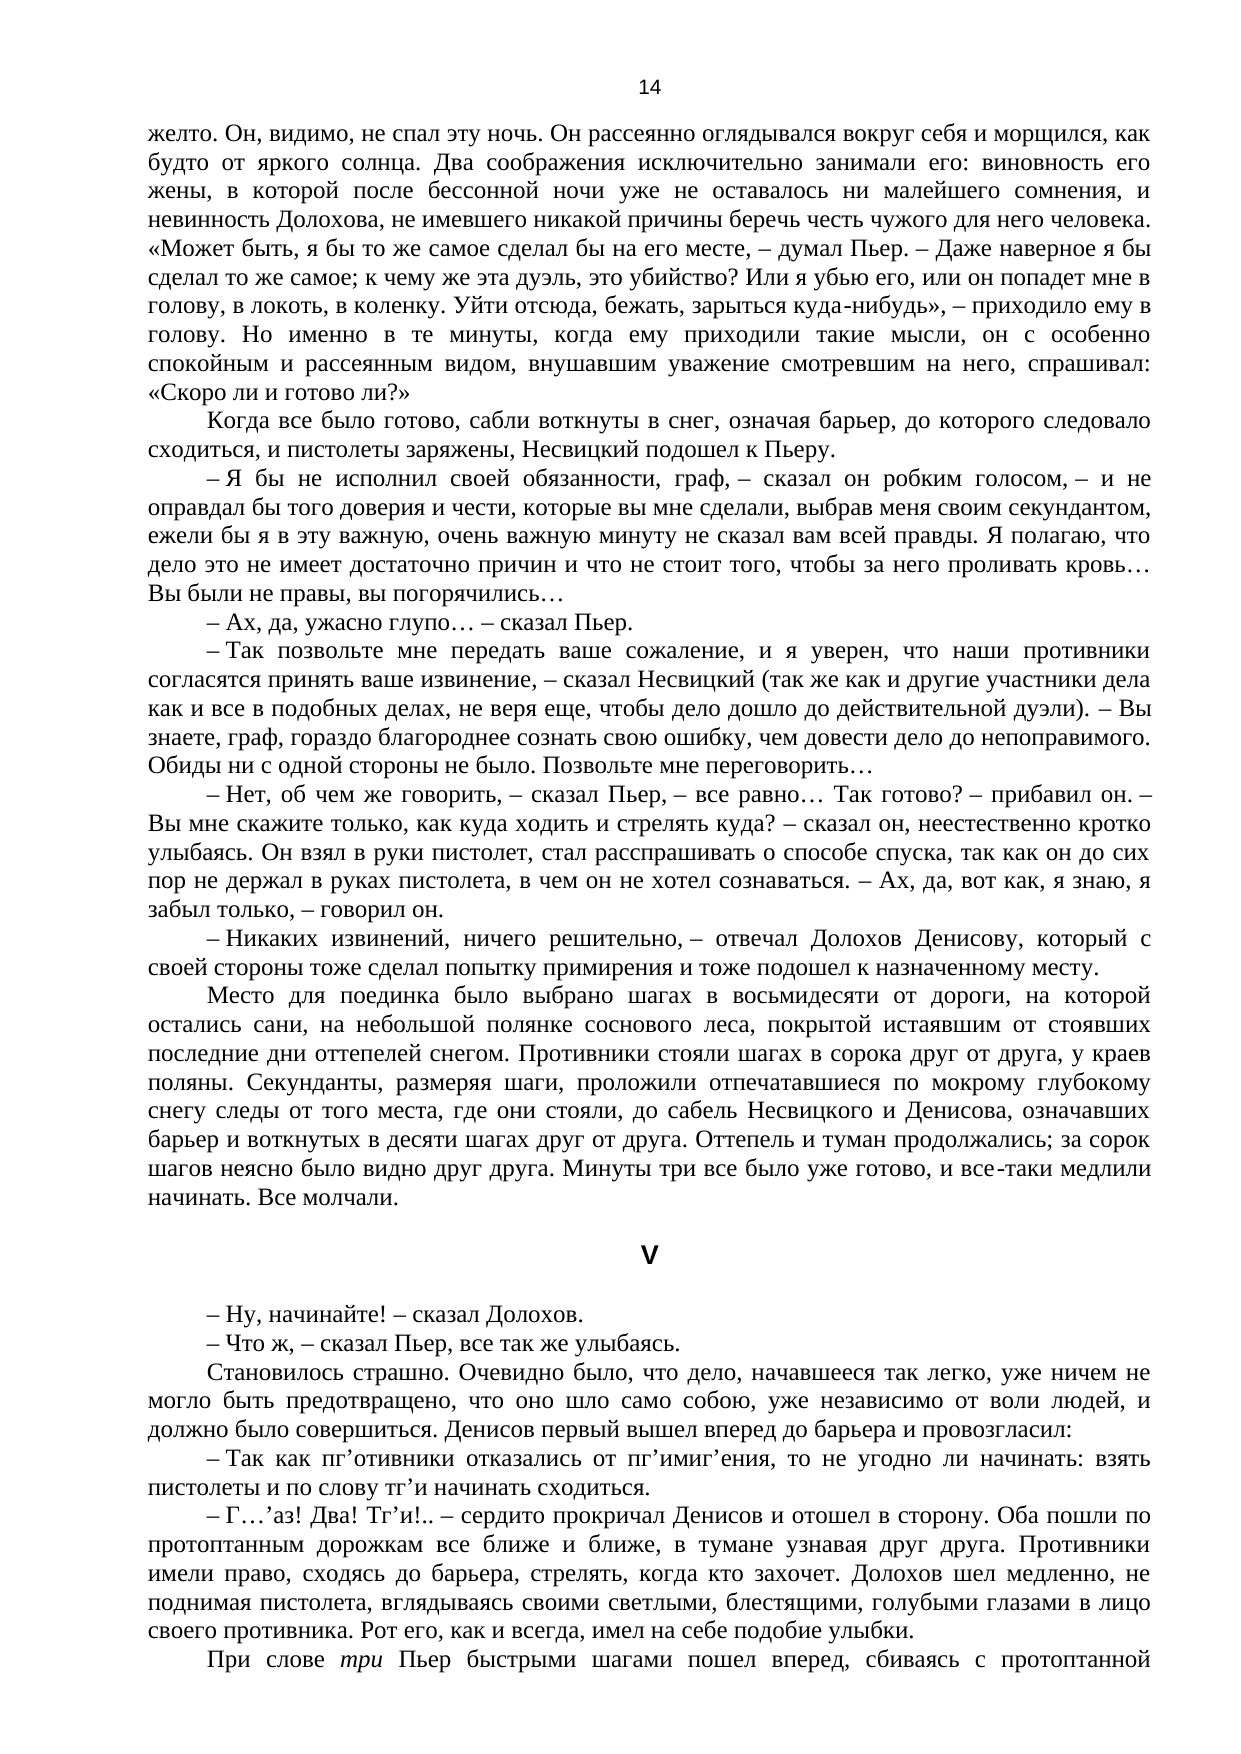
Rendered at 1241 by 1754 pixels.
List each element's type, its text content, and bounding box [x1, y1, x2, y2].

text Место для поединка было выбрано шагах в восьмидесяти от дороги, на которой остались сани, на небольшой полянке соснового леса, покрытой истаявшим от стоявших последние дни оттепелей снегом. Противники стояли шагах в сорока друг от друга, у краев поляны. Секунданты, размеряя шаги, проложили отпечатавшиеся по мокрому глубокому снегу следы от того места, где они стояли, до сабель Несвицкого и Денисова, означавших барьер и воткнутых в десяти шагах друг от друга. Оттепель и туман продолжались; за сорок шагов неясно было видно друг друга. Минуты три все было уже готово, и все‑таки медлили начинать. Все молчали. [148, 981, 1152, 1211]
text – Г…’аз! Два! Тг’и!.. – сердито прокричал Денисов и отошел в сторону. Оба пошли по протоптанным дорожкам все ближе и ближе, в тумане узнавая друг друга. Противники имели право, сходясь до барьера, стрелять, когда кто захочет. Долохов шел медленно, не поднимая пистолета, вглядываясь своими светлыми, блестящими, голубыми глазами в лицо своего противника. Рот его, как и всегда, имел на себе подобие улыбки. [148, 1501, 1152, 1644]
text – Никаких извинений, ничего решительно, – отвечал Долохов Денисову, который с своей стороны тоже сделал попытку примирения и тоже подошел к назначенному месту. [148, 923, 1152, 981]
text – Нет, об чем же говорить, – сказал Пьер, – все равно… Так готово? – прибавил он. – Вы мне скажите только, как куда ходить и стрелять куда? – сказал он, неестественно кротко улыбаясь. Он взял в руки пистолет, стал расспрашивать о способе спуска, так как он до сих пор не держал в руках пистолета, в чем он не хотел сознаваться. – Ах, да, вот как, я знаю, я забыл только, – говорил он. [148, 779, 1152, 923]
text – Я бы не исполнил своей обязанности, граф, – сказал он робким голосом, – и не оправдал бы того доверия и чести, которые вы мне сделали, выбрав меня своим секундантом, ежели бы я в эту важную, очень важную минуту не сказал вам всей правды. Я полагаю, что дело это не имеет достаточно причин и что не стоит того, чтобы за него проливать кровь… Вы были не правы, вы погорячились… [148, 463, 1152, 607]
text – Что ж, – сказал Пьер, все так же улыбаясь. [148, 1328, 1152, 1357]
text Когда все было готово, сабли воткнуты в снег, означая барьер, до которого следовало сходиться, и пистолеты заряжены, Несвицкий подошел к Пьеру. [148, 406, 1152, 463]
text желто. Он, видимо, не спал эту ночь. Он рассеянно оглядывался вокруг себя и морщился, как будто от яркого солнца. Два соображения исключительно занимали его: виновность его жены, в которой после бессонной ночи уже не оставалось ни малейшего сомнения, и невинность Долохова, не имевшего никакой причины беречь честь чужого для него человека. «Может быть, я бы то же самое сделал бы на его месте, – думал Пьер. – Даже наверное я бы сделал то же самое; к чему же эта дуэль, это убийство? Или я убью его, или он попадет мне в голову, в локоть, в коленку. Уйти отсюда, бежать, зарыться куда‑нибудь», – приходило ему в голову. Но именно в те минуты, когда ему приходили такие мысли, он с особенно спокойным и рассеянным видом, внушавшим уважение смотревшим на него, спрашивал: «Скоро ли и готово ли?» [148, 118, 1152, 406]
text – Так позвольте мне передать ваше сожаление, и я уверен, что наши противники согласятся принять ваше извинение, – сказал Несвицкий (так же как и другие участники дела как и все в подобных делах, не веря еще, чтобы дело дошло до действительной дуэли). – Вы знаете, граф, гораздо благороднее сознать свою ошибку, чем довести дело до непоправимого. Обиды ни с одной стороны не было. Позвольте мне переговорить… [148, 636, 1152, 779]
text – Ах, да, ужасно глупо… – сказал Пьер. [148, 607, 1152, 636]
text – Ну, начинайте! – сказал Долохов. [148, 1299, 1152, 1328]
subtitle V [148, 1239, 1152, 1271]
text При слове три Пьер быстрыми шагами пошел вперед, сбиваясь с протоптанной [148, 1644, 1152, 1673]
text Становилось страшно. Очевидно было, что дело, начавшееся так легко, уже ничем не могло быть предотвращено, что оно шло само собою, уже независимо от воли людей, и должно было совершиться. Денисов первый вышел вперед до барьера и провозгласил: [148, 1357, 1152, 1443]
text – Так как пг’отивники отказались от пг’имиг’ения, то не угодно ли начинать: взять пистолеты и по слову тг’и начинать сходиться. [148, 1443, 1152, 1501]
